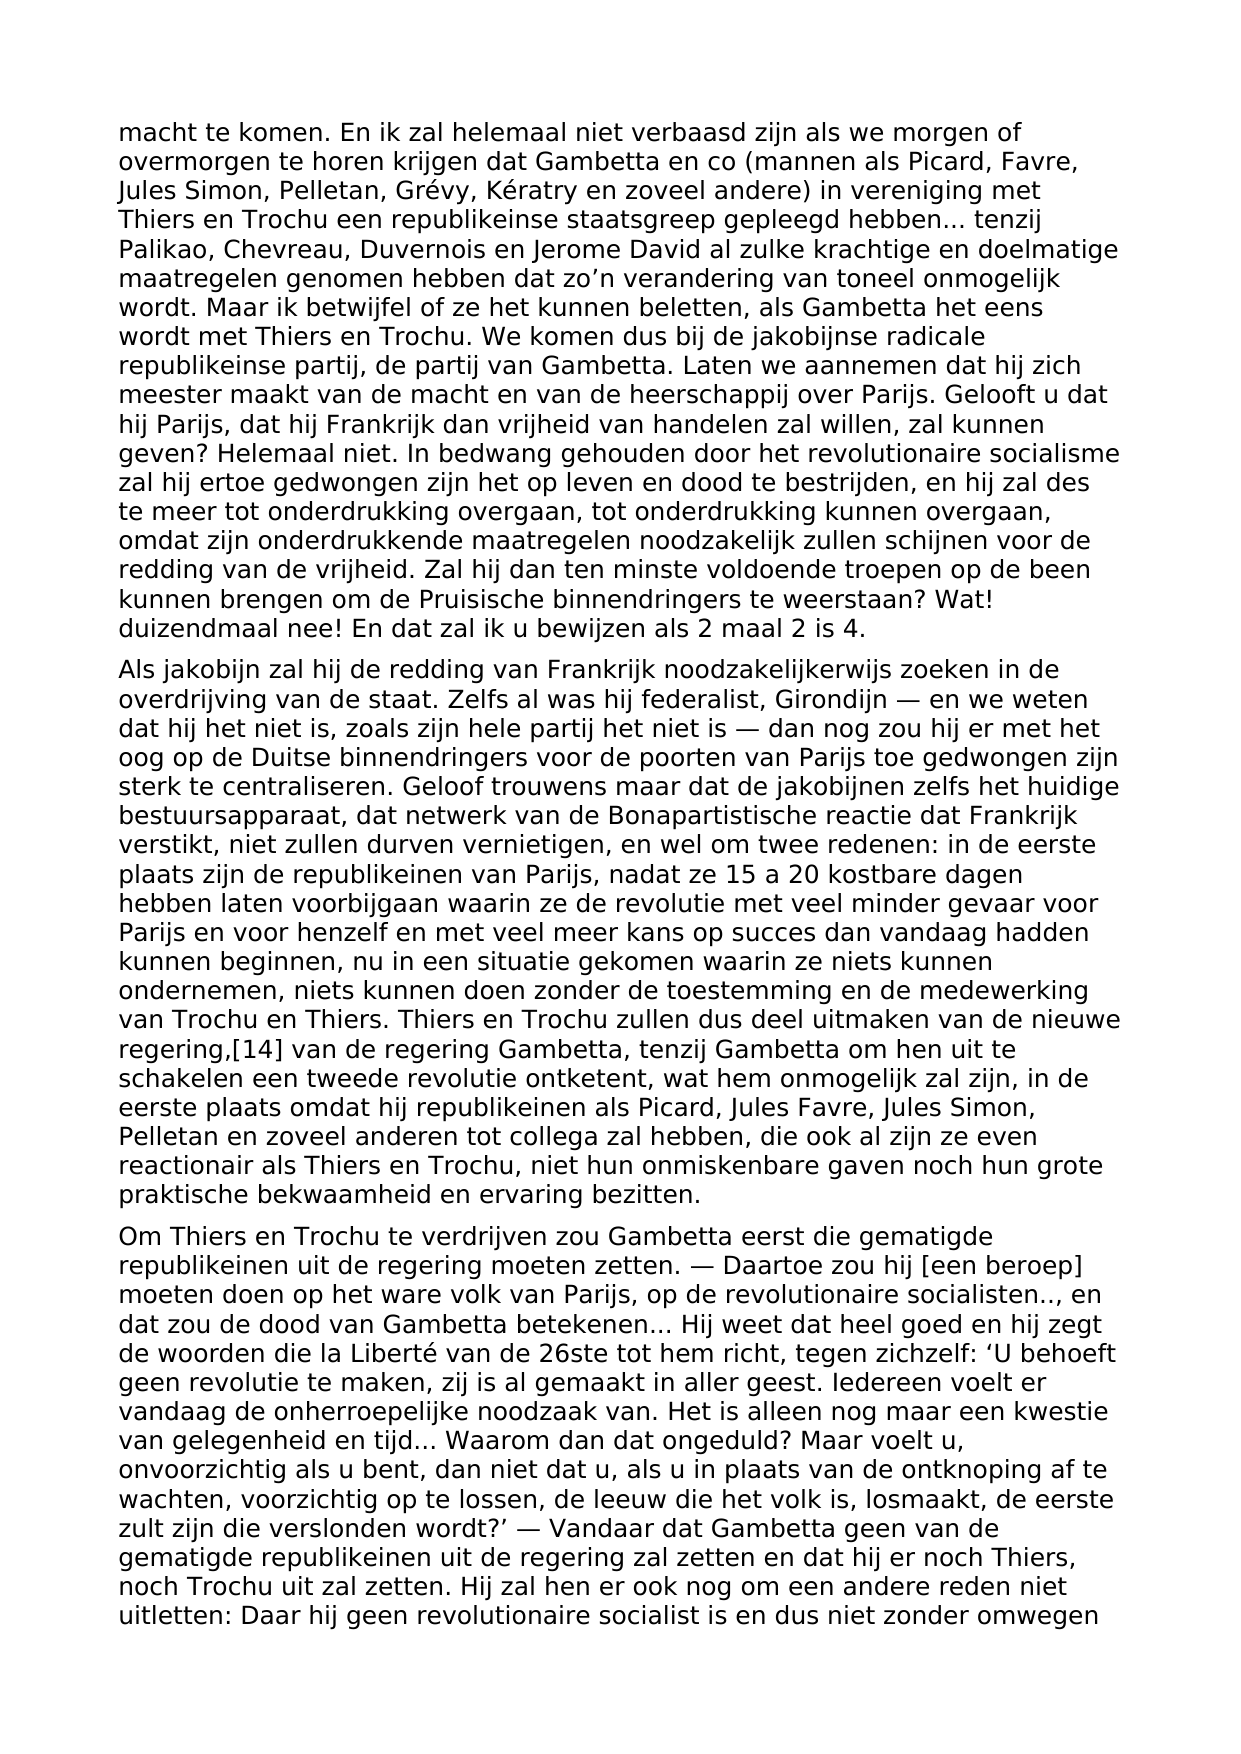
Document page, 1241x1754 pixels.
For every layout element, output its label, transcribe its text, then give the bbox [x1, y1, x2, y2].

text Om Thiers en Trochu te verdrijven zou Gambetta eerst die gematigde republikeinen uit de regering moeten zetten. — Daartoe zou hij [een beroep] moeten doen op het ware volk van Parijs, op de revolutionaire socialisten.., en dat zou de dood van Gambetta betekenen... Hij weet dat heel goed en hij zegt de woorden die la Liberté van de 26ste tot hem richt, tegen zichzelf: ‘U behoeft geen revolutie te maken, zij is al gemaakt in aller geest. Iedereen voelt er vandaag de onherroepelijke noodzaak van. Het is alleen nog maar een kwestie van gelegenheid en tijd... Waarom dan dat ongeduld? Maar voelt u, onvoorzichtig als u bent, dan niet dat u, als u in plaats van de ontknoping af te wachten, voorzichtig op te lossen, de leeuw die het volk is, losmaakt, de eerste zult zijn die verslonden wordt?’ — Vandaar dat Gambetta geen van de gematigde republikeinen uit de regering zal zetten en dat hij er noch Thiers, noch Trochu uit zal zetten. Hij zal hen er ook nog om een andere reden niet uitletten: Daar hij geen revolutionaire socialist is en dus niet zonder omwegen [118, 1222, 1122, 1631]
text macht te komen. En ik zal helemaal niet verbaasd zijn als we morgen of overmorgen te horen krijgen dat Gambetta en co (mannen als Picard, Favre, Jules Simon, Pelletan, Grévy, Kératry en zoveel andere) in vereniging met Thiers en Trochu een republikeinse staatsgreep gepleegd hebben... tenzij Palikao, Chevreau, Duvernois en Jerome David al zulke krachtige en doelmatige maatregelen genomen hebben dat zo’n verandering van toneel onmogelijk wordt. Maar ik betwijfel of ze het kunnen beletten, als Gambetta het eens wordt met Thiers en Trochu. We komen dus bij de jakobijnse radicale republikeinse partij, de partij van Gambetta. Laten we aannemen dat hij zich meester maakt van de macht en van de heerschappij over Parijs. Gelooft u dat hij Parijs, dat hij Frankrijk dan vrijheid van handelen zal willen, zal kunnen geven? Helemaal niet. In bedwang gehouden door het revolutionaire socialisme zal hij ertoe gedwongen zijn het op leven en dood te bestrijden, en hij zal des te meer tot onderdrukking overgaan, tot onderdrukking kunnen overgaan, omdat zijn onderdrukkende maatregelen noodzakelijk zullen schijnen voor de redding van de vrijheid. Zal hij dan ten minste voldoende troepen op de been kunnen brengen om de Pruisische binnendringers te weerstaan? Wat! duizendmaal nee! En dat zal ik u bewijzen als 2 maal 2 is 4. [118, 118, 1122, 643]
text Als jakobijn zal hij de redding van Frankrijk noodzakelijkerwijs zoeken in de overdrijving van de staat. Zelfs al was hij federalist, Girondijn — en we weten dat hij het niet is, zoals zijn hele partij het niet is — dan nog zou hij er met het oog op de Duitse binnendringers voor de poorten van Parijs toe gedwongen zijn sterk te centraliseren. Geloof trouwens maar dat de jakobijnen zelfs het huidige bestuursapparaat, dat netwerk van de Bonapartistische reactie dat Frankrijk verstikt, niet zullen durven vernietigen, en wel om twee redenen: in de eerste plaats zijn de republikeinen van Parijs, nadat ze 15 a 20 kostbare dagen hebben laten voorbijgaan waarin ze de revolutie met veel minder gevaar voor Parijs en voor henzelf en met veel meer kans op succes dan vandaag hadden kunnen beginnen, nu in een situatie gekomen waarin ze niets kunnen ondernemen, niets kunnen doen zonder de toestemming en de medewerking van Trochu en Thiers. Thiers en Trochu zullen dus deel uitmaken van de nieuwe regering,[14] van de regering Gambetta, tenzij Gambetta om hen uit te schakelen een tweede revolutie ontketent, wat hem onmogelijk zal zijn, in de eerste plaats omdat hij republikeinen als Picard, Jules Favre, Jules Simon, Pelletan en zoveel anderen tot collega zal hebben, die ook al zijn ze even reactionair als Thiers en Trochu, niet hun onmiskenbare gaven noch hun grote praktische bekwaamheid en ervaring bezitten. [118, 656, 1122, 1210]
